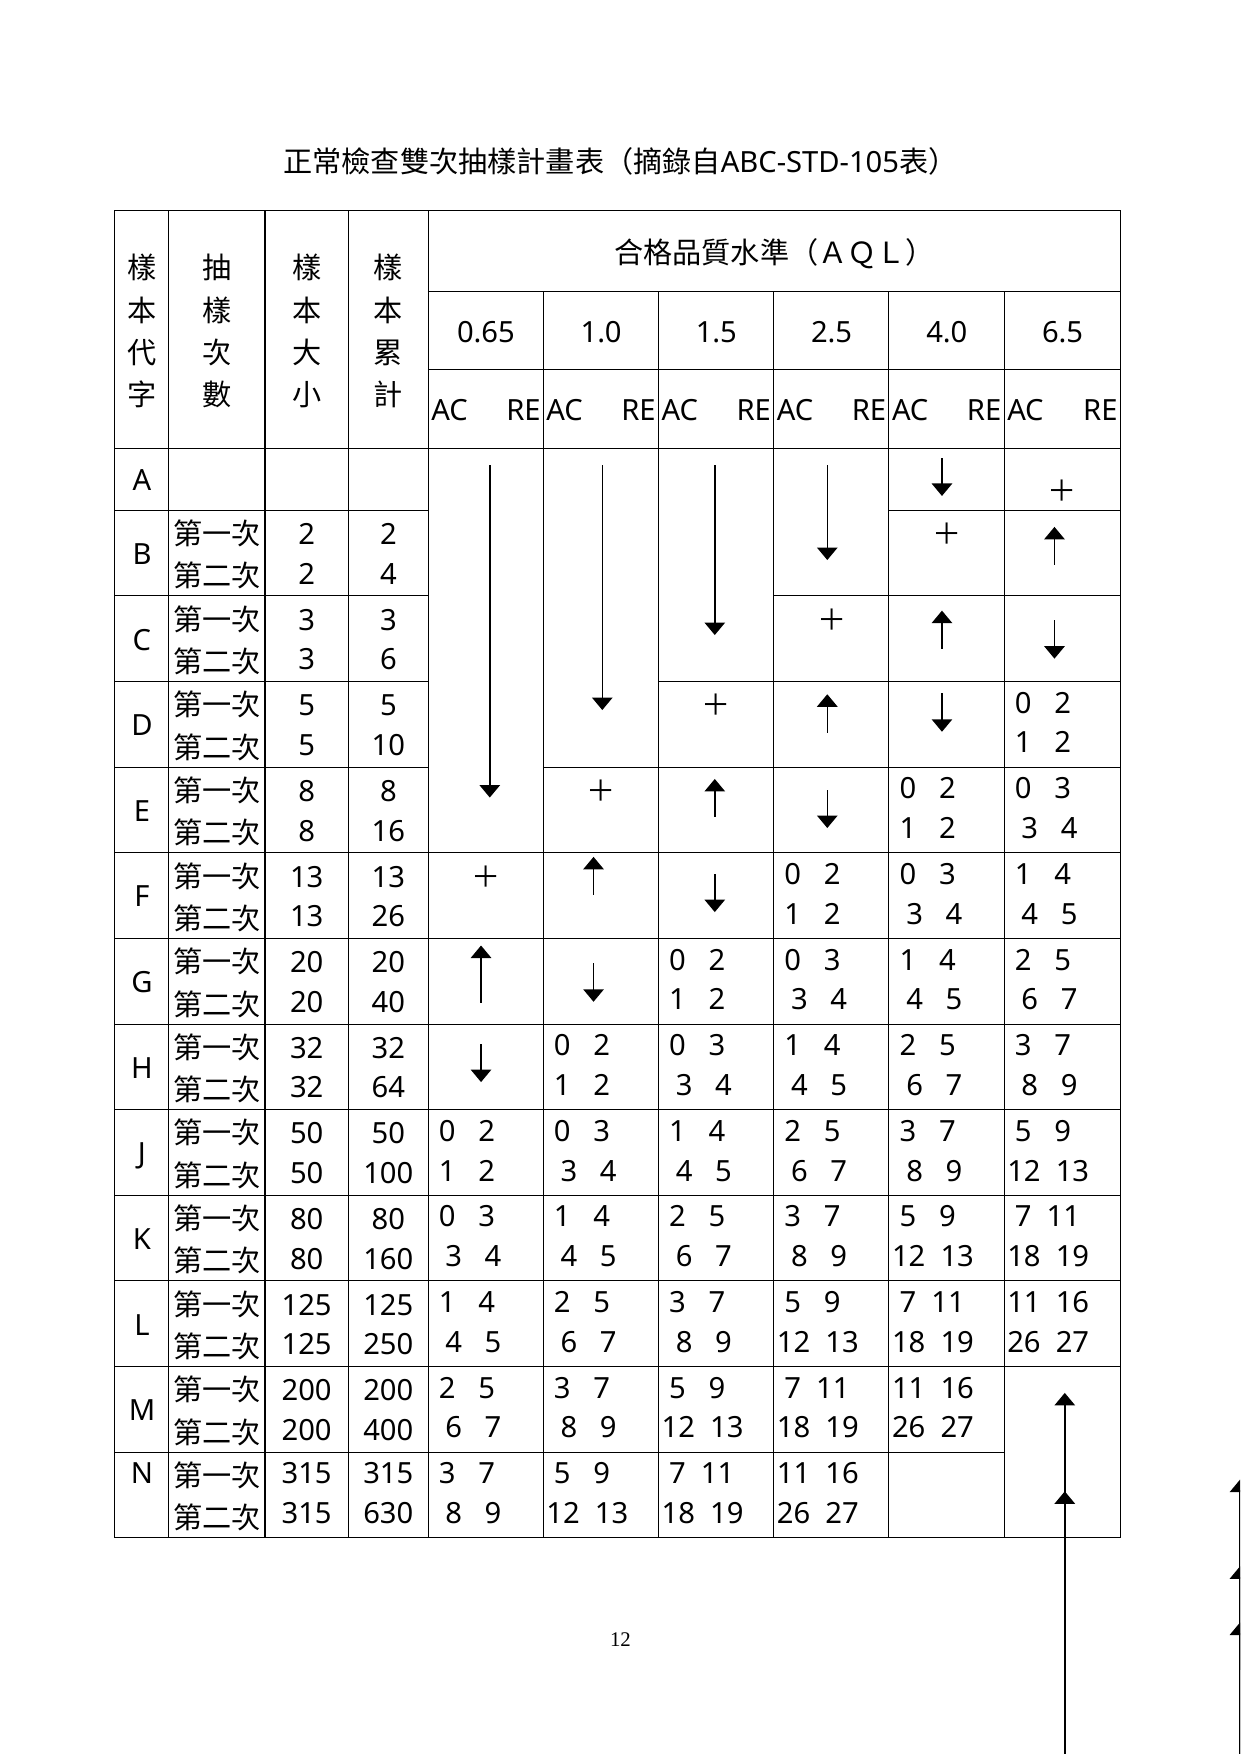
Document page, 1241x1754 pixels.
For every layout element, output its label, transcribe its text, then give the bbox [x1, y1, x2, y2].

table_cell 0 2 1 2 [889, 768, 1004, 852]
table_cell 315 315 [266, 1453, 348, 1537]
table_cell [349, 449, 428, 510]
table_cell 0 2 1 2 [429, 1110, 543, 1195]
table_cell 315 630 [349, 1453, 428, 1537]
table_cell 20 20 [266, 939, 348, 1023]
table_cell 3 7 8 9 [774, 1196, 888, 1280]
table_cell E [115, 768, 168, 852]
table_cell B [115, 511, 168, 595]
table_cell 第一次 第二次 [169, 511, 264, 595]
table_cell [429, 939, 543, 1023]
table_cell 2 5 6 7 [659, 1196, 773, 1280]
table_cell 第一次 第二次 [169, 1281, 264, 1366]
table_cell 第一次 第二次 [169, 1367, 264, 1452]
table_cell 0 2 1 2 [544, 1025, 658, 1109]
table_cell J [115, 1110, 168, 1195]
table_cell AC RE [429, 370, 543, 448]
table_cell [429, 1025, 543, 1109]
table_cell [889, 682, 1004, 767]
table_cell [889, 596, 1004, 681]
table_cell 13 13 [266, 853, 348, 938]
table_cell 80 80 [266, 1196, 348, 1280]
table_cell 1.0 [544, 292, 658, 369]
table_cell 第一次 第二次 [169, 939, 264, 1023]
table_cell N [115, 1453, 168, 1537]
table_cell 80 160 [349, 1196, 428, 1280]
table_cell 3 6 [349, 596, 428, 681]
table_cell 5 9 12 13 [659, 1367, 773, 1452]
table_cell 20 40 [349, 939, 428, 1023]
table_cell 7 11 18 19 [889, 1281, 1004, 1366]
table_cell 第一次 第二次 [169, 768, 264, 852]
table_cell 3 7 8 9 [429, 1453, 543, 1537]
table_cell M [115, 1367, 168, 1452]
table_cell 3 7 8 9 [889, 1110, 1004, 1195]
table_cell 1 4 4 5 [659, 1110, 773, 1195]
table_cell 第一次 第二次 [169, 1025, 264, 1109]
table_cell 0 3 3 4 [544, 1110, 658, 1195]
table_cell [774, 682, 888, 767]
table_cell [774, 768, 888, 852]
table_cell 6.5 [1005, 292, 1120, 369]
table_header 抽 樣 次 數 [169, 211, 264, 448]
table_cell AC RE [1005, 370, 1120, 448]
table_header 合格品質水準（ＡＱＬ） [429, 211, 1120, 291]
table_cell 2 2 [266, 511, 348, 595]
table_cell [774, 449, 888, 595]
table_cell [659, 853, 773, 938]
table_cell AC RE [774, 370, 888, 448]
table_cell C [115, 596, 168, 681]
text 正常檢查雙次抽樣計畫表（摘錄自ABC-STD-105表） [118, 123, 1122, 198]
table_cell 3 3 [266, 596, 348, 681]
table_cell 5 9 12 13 [1005, 1110, 1120, 1195]
table_header 樣 本 大 小 [266, 211, 348, 448]
table_cell 125 125 [266, 1281, 348, 1366]
table_cell [429, 449, 543, 852]
table_cell K [115, 1196, 168, 1280]
table_cell 50 100 [349, 1110, 428, 1195]
table_cell [1005, 511, 1120, 595]
table_cell [889, 449, 1004, 510]
table_cell AC RE [659, 370, 773, 448]
table_cell 8 8 [266, 768, 348, 852]
table_cell 2 5 6 7 [544, 1281, 658, 1366]
table_cell ＋ [659, 682, 773, 767]
table_cell 第一次 第二次 [169, 853, 264, 938]
table_cell 11 16 26 27 [889, 1367, 1004, 1452]
table_cell [544, 939, 658, 1023]
table_cell 5 9 12 13 [774, 1281, 888, 1366]
table_cell [544, 449, 658, 767]
table_cell 32 64 [349, 1025, 428, 1109]
table_cell 3 7 8 9 [659, 1281, 773, 1366]
table_cell 0 2 1 2 [1005, 682, 1120, 767]
table_cell 1 4 4 5 [774, 1025, 888, 1109]
table_cell 11 16 26 27 [1005, 1281, 1120, 1366]
table_cell 8 16 [349, 768, 428, 852]
table_cell 第一次 第二次 [169, 596, 264, 681]
table_cell ＋ [544, 768, 658, 852]
table_cell 32 32 [266, 1025, 348, 1109]
table_cell [889, 1453, 1004, 1537]
table_cell 0 3 3 4 [889, 853, 1004, 938]
table_cell AC RE [889, 370, 1004, 448]
table_cell 3 7 8 9 [1005, 1025, 1120, 1109]
table_cell ＋ [429, 853, 543, 938]
table_cell 50 50 [266, 1110, 348, 1195]
table_cell [659, 449, 773, 681]
table_cell 0 3 3 4 [1005, 768, 1120, 852]
table_cell 5 5 [266, 682, 348, 767]
table_cell [659, 768, 773, 852]
table_cell [266, 449, 348, 510]
table_cell 0 2 1 2 [774, 853, 888, 938]
table_cell ＋ [1005, 449, 1120, 510]
table_cell D [115, 682, 168, 767]
table_cell 1 4 4 5 [889, 939, 1004, 1023]
table_cell 7 11 18 19 [774, 1367, 888, 1452]
table_cell 0 3 3 4 [429, 1196, 543, 1280]
table_cell 200 200 [266, 1367, 348, 1452]
table_cell 200 400 [349, 1367, 428, 1452]
table_header 樣 本 累 計 [349, 211, 428, 448]
table_cell 2 5 6 7 [1005, 939, 1120, 1023]
table_cell 0 2 1 2 [659, 939, 773, 1023]
table_cell L [115, 1281, 168, 1366]
table_cell 2.5 [774, 292, 888, 369]
table_cell [169, 449, 264, 510]
table_cell [544, 853, 658, 938]
table_cell 4.0 [889, 292, 1004, 369]
table_cell 0.65 [429, 292, 543, 369]
table_cell 第一次 第二次 [169, 1196, 264, 1280]
table_cell 第一次 第二次 [169, 1110, 264, 1195]
table_cell 125 250 [349, 1281, 428, 1366]
table_cell 2 5 6 7 [774, 1110, 888, 1195]
table_header 樣 本 代 字 [115, 211, 168, 448]
table_cell 7 11 18 19 [659, 1453, 773, 1537]
table_cell 1 4 4 5 [429, 1281, 543, 1366]
table_cell 13 26 [349, 853, 428, 938]
table_cell F [115, 853, 168, 938]
table_cell AC RE [544, 370, 658, 448]
table_cell G [115, 939, 168, 1023]
table_cell 5 10 [349, 682, 428, 767]
table_cell 第一次 第二次 [169, 1453, 264, 1537]
table_cell 2 5 6 7 [429, 1367, 543, 1452]
table_cell ＋ [889, 511, 1004, 595]
table_cell 1 4 4 5 [544, 1196, 658, 1280]
table_cell 7 11 18 19 [1005, 1196, 1120, 1280]
table_cell 5 9 12 13 [889, 1196, 1004, 1280]
table_cell 3 7 8 9 [544, 1367, 658, 1452]
table_cell 2 4 [349, 511, 428, 595]
table_cell 1 4 4 5 [1005, 853, 1120, 938]
table_cell 1.5 [659, 292, 773, 369]
table_cell 0 3 3 4 [774, 939, 888, 1023]
table_cell 11 16 26 27 [774, 1453, 888, 1537]
table_cell [1005, 596, 1120, 681]
table_cell 第一次 第二次 [169, 682, 264, 767]
table_cell 0 3 3 4 [659, 1025, 773, 1109]
table_cell 5 9 12 13 [544, 1453, 658, 1537]
table_cell H [115, 1025, 168, 1109]
table_cell A [115, 449, 168, 510]
table_cell [1005, 1367, 1120, 1537]
table_cell ＋ [774, 596, 888, 681]
table_cell 2 5 6 7 [889, 1025, 1004, 1109]
